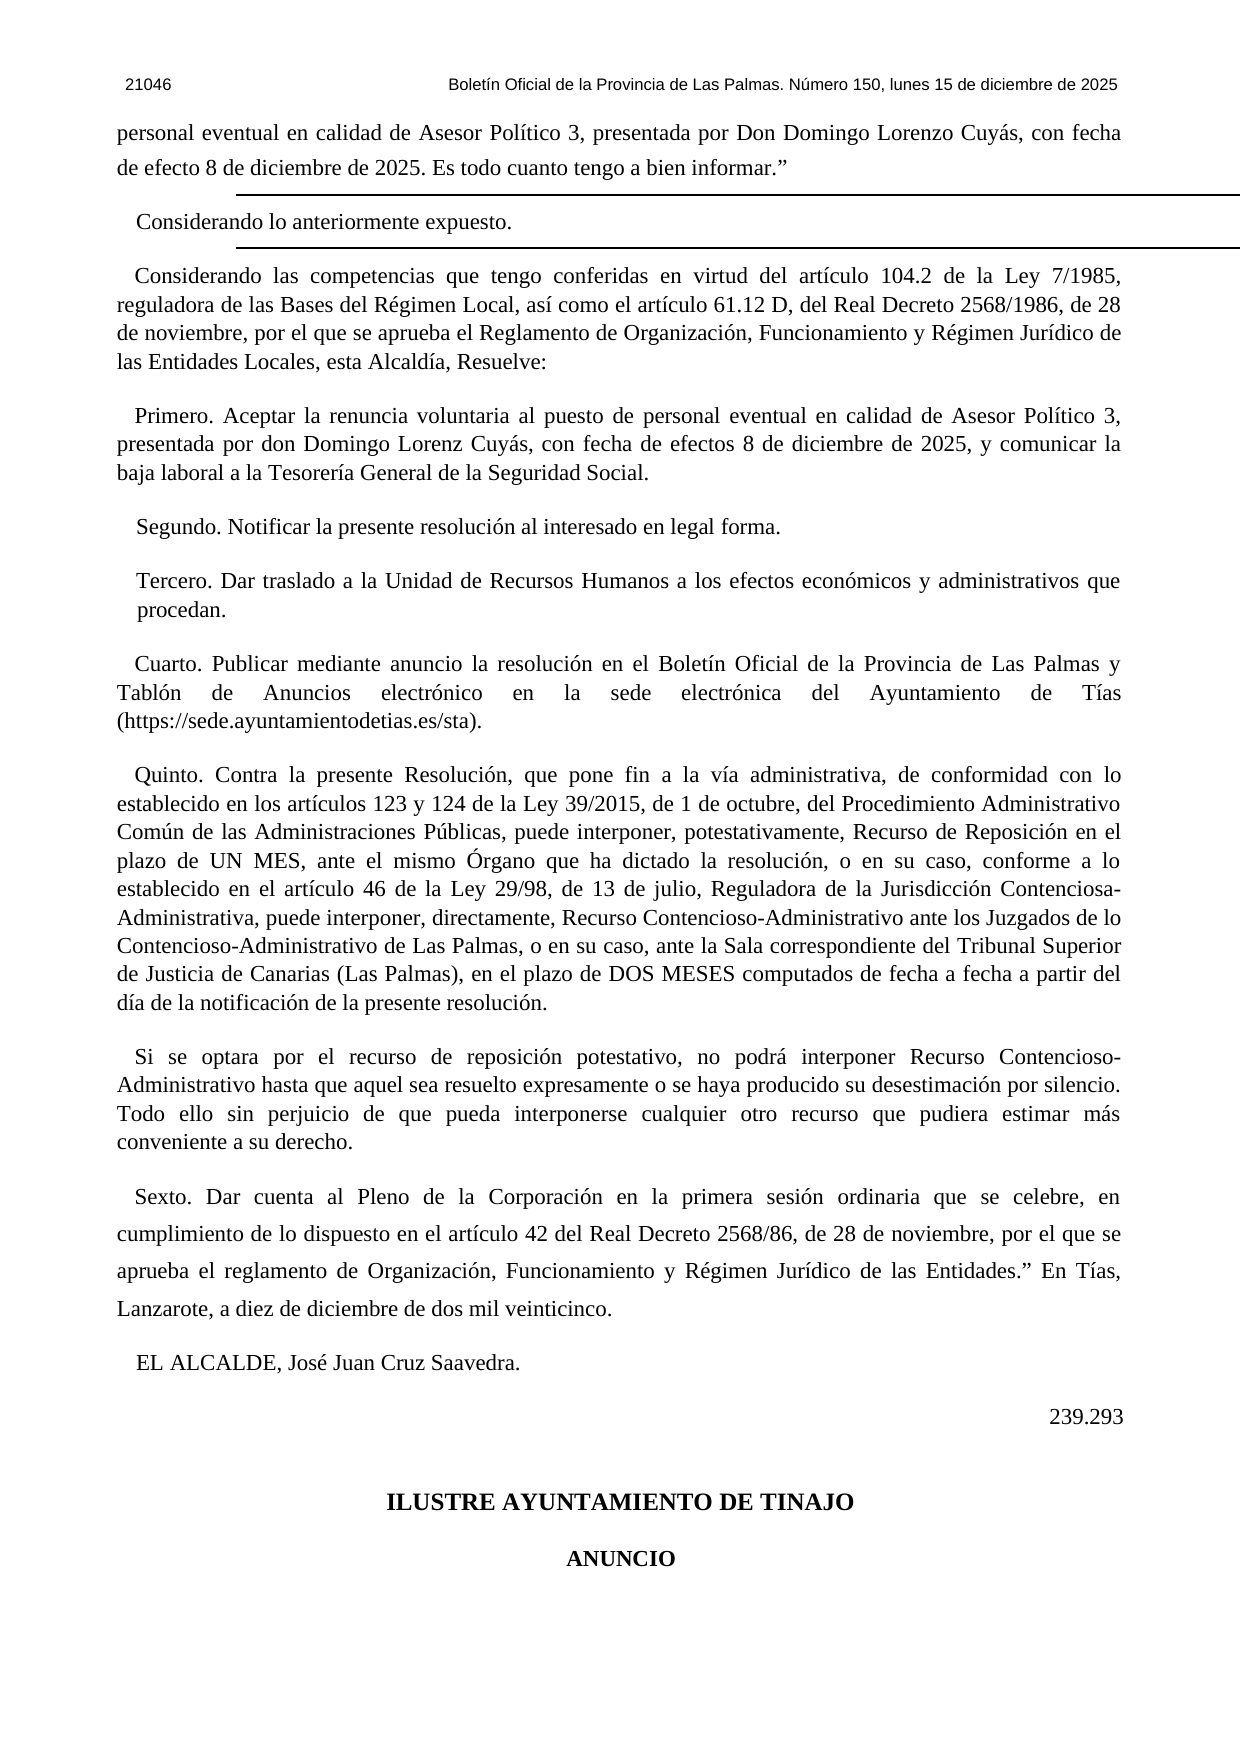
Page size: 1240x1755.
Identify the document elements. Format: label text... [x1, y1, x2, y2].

text Quinto. Contra la presente Resolución, que pone fin a la vía administrativa, de conformidad con lo establecido en los artículos 123 y 124 de la Ley 39/2015, de 1 de octubre, del Procedimiento Administrativo Común de las Administraciones Públicas, puede interponer, potestativamente, Recurso de Reposición en el plazo de UN MES, ante el mismo Órgano que ha dictado la resolución, o en su caso, conforme a lo establecido en el artículo 46 de la Ley 29/98, de 13 de julio, Reguladora de la Jurisdicción Contenciosa-Administrativa, puede interponer, directamente, Recurso Contencioso-Administrativo ante los Juzgados de lo Contencioso-Administrativo de Las Palmas, o en su caso, ante la Sala correspondiente del Tribunal Superior de Justicia de Canarias (Las Palmas), en el plazo de DOS MESES computados de fecha a fecha a partir del día de la notificación de la presente resolución. [117, 761, 1123, 1015]
text Si se optara por el recurso de reposición potestativo, no podrá interponer Recurso Contencioso-Administrativo hasta que aquel sea resuelto expresamente o se haya producido su desestimación por silencio. Todo ello sin perjuicio de que pueda interponerse cualquier otro recurso que pudiera estimar más conveniente a su derecho. [117, 1043, 1123, 1155]
text EL ALCALDE, José Juan Cruz Saavedra. [136, 1349, 1123, 1375]
text ANUNCIO [119, 1546, 1123, 1572]
text Sexto. Dar cuenta al Pleno de la Corporación en la primera sesión ordinaria que se celebre, en cumplimiento de lo dispuesto en el artículo 42 del Real Decreto 2568/86, de 28 de noviembre, por el que se aprueba el reglamento de Organización, Funcionamiento y Régimen Jurídico de las Entidades.” En Tías, Lanzarote, a diez de diciembre de dos mil veinticinco. [117, 1183, 1123, 1321]
text Segundo. Notificar la presente resolución al interesado en legal forma. [136, 513, 1123, 539]
text personal eventual en calidad de Asesor Político 3, presentada por Don Domingo Lorenzo Cuyás, con fecha de efecto 8 de diciembre de 2025. Es todo cuanto tengo a bien informar.” [117, 119, 1123, 181]
text Considerando las competencias que tengo conferidas en virtud del artículo 104.2 de la Ley 7/1985, reguladora de las Bases del Régimen Local, así como el artículo 61.12 D, del Real Decreto 2568/1986, de 28 de noviembre, por el que se aprueba el Reglamento de Organización, Funcionamiento y Régimen Jurídico de las Entidades Locales, esta Alcaldía, Resuelve: [117, 262, 1123, 374]
text 239.293 [119, 1403, 1123, 1429]
text Tercero. Dar traslado a la Unidad de Recursos Humanos a los efectos económicos y administrativos que procedan. [136, 567, 1123, 622]
subtitle ILUSTRE AYUNTAMIENTO DE TINAJO [118, 1487, 1123, 1516]
text Considerando lo anteriormente expuesto. [136, 208, 1123, 234]
text Cuarto. Publicar mediante anuncio la resolución en el Boletín Oficial de la Provincia de Las Palmas y Tablón de Anuncios electrónico en la sede electrónica del Ayuntamiento de Tías (https://sede.ayuntamientodetias.es/sta). [117, 650, 1123, 733]
text Primero. Aceptar la renuncia voluntaria al puesto de personal eventual en calidad de Asesor Político 3, presentada por don Domingo Lorenz Cuyás, con fecha de efectos 8 de diciembre de 2025, y comunicar la baja laboral a la Tesorería General de la Seguridad Social. [117, 402, 1123, 485]
